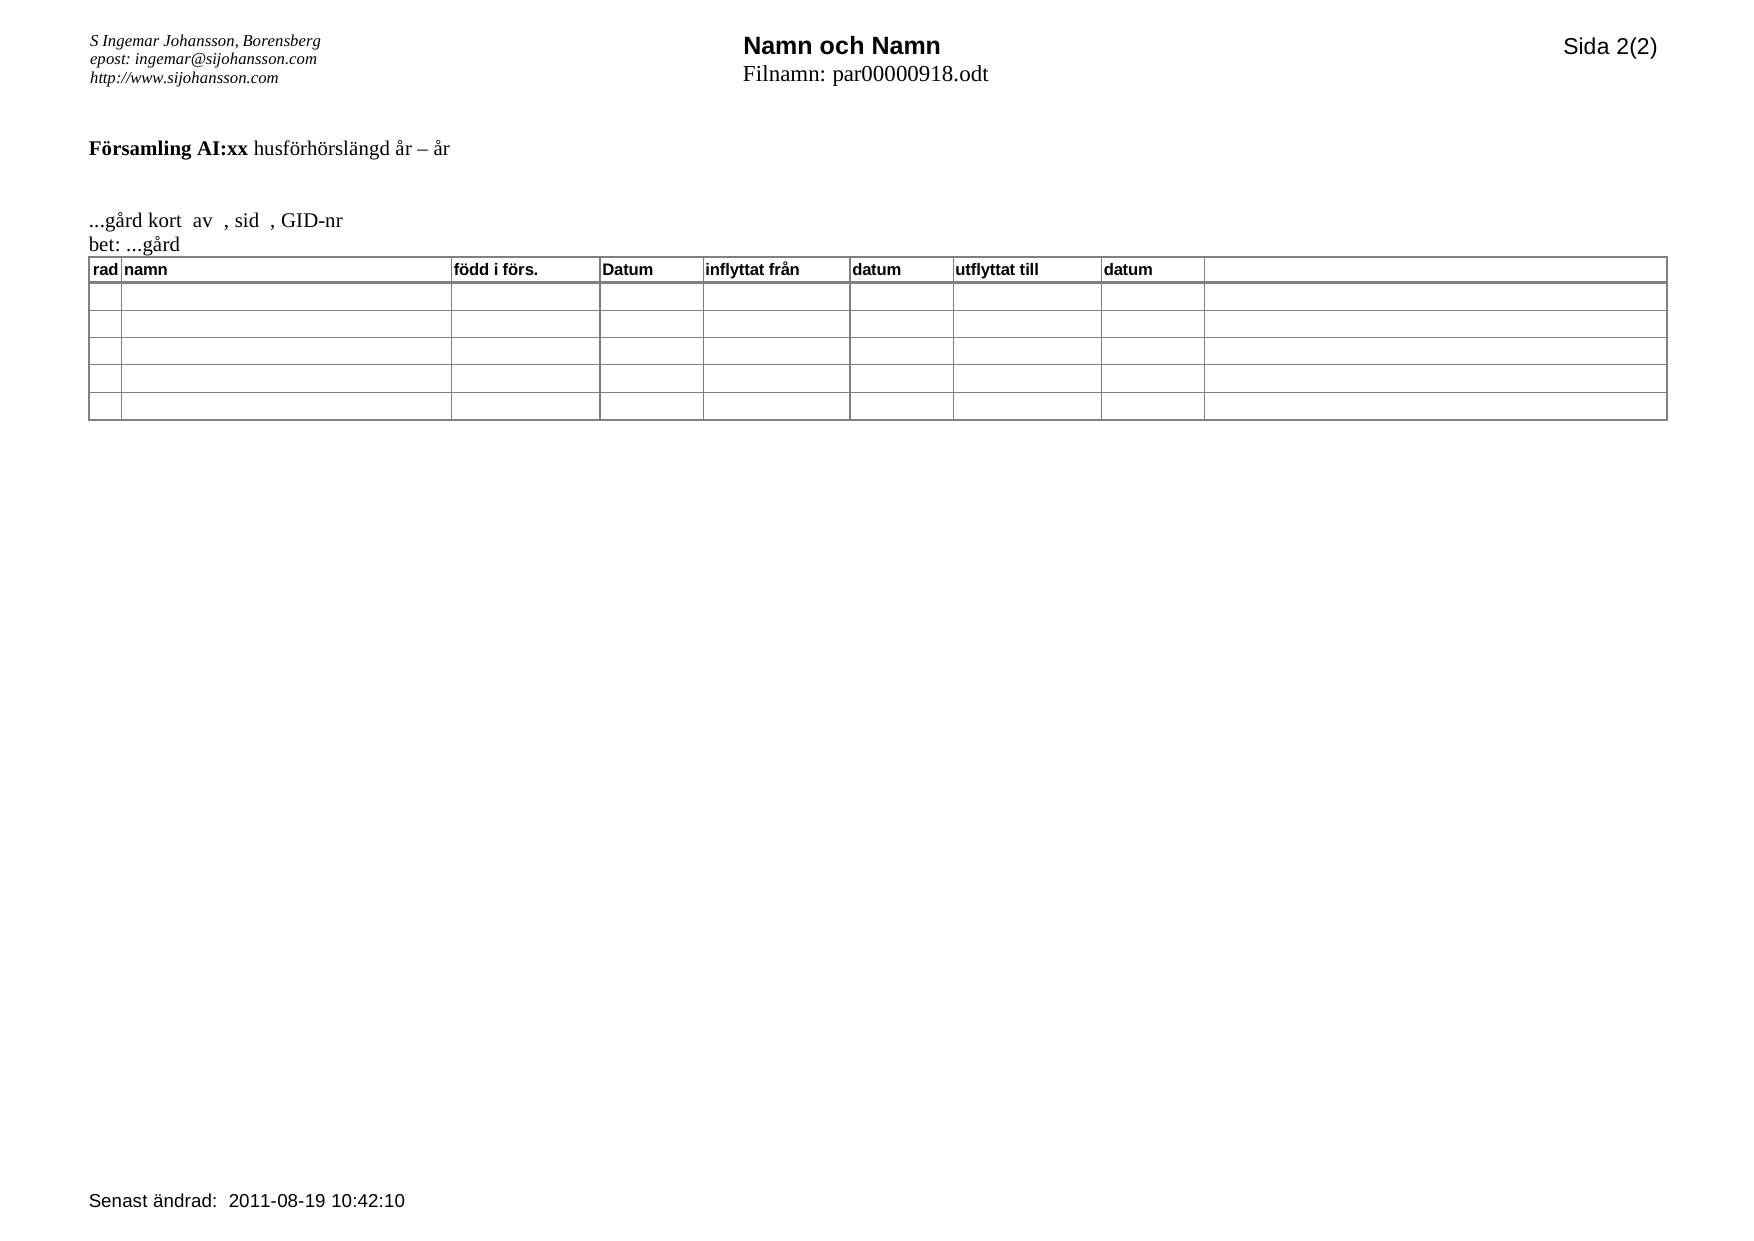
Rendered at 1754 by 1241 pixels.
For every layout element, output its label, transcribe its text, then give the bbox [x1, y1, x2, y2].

table_header inflyttat från [704, 258, 849, 281]
table_cell [1205, 393, 1666, 419]
table_header rad [90, 258, 121, 281]
table_cell [90, 284, 121, 310]
table_header född i förs. [452, 258, 599, 281]
table_cell [954, 393, 1101, 419]
table_cell [954, 284, 1101, 310]
table_cell [122, 365, 451, 392]
table_cell [601, 311, 703, 337]
table_cell [90, 365, 121, 392]
table_cell [704, 365, 849, 392]
table_cell [452, 284, 599, 310]
text bet: ...gård [88, 232, 1665, 256]
table_cell [601, 284, 703, 310]
table_cell [452, 393, 599, 419]
table_cell [90, 393, 121, 419]
table_header utflyttat till [954, 258, 1101, 281]
table_cell [851, 284, 953, 310]
table_header namn [122, 258, 451, 281]
table_cell [1102, 365, 1204, 392]
table_cell [1205, 365, 1666, 392]
table_cell [122, 311, 451, 337]
table_cell [1102, 284, 1204, 310]
table_cell [704, 284, 849, 310]
table_cell [1102, 393, 1204, 419]
table_cell [1205, 338, 1666, 364]
table_cell [851, 311, 953, 337]
table_cell [1102, 311, 1204, 337]
table_cell [90, 311, 121, 337]
table_cell [954, 365, 1101, 392]
table_header datum [1102, 258, 1204, 281]
table_cell [1205, 284, 1666, 310]
table_cell [851, 393, 953, 419]
table_cell [601, 365, 703, 392]
table_cell [90, 338, 121, 364]
table_cell [601, 393, 703, 419]
table_cell [851, 338, 953, 364]
table_header datum [851, 258, 953, 281]
table_cell [954, 338, 1101, 364]
table_cell [452, 338, 599, 364]
table_cell [1205, 311, 1666, 337]
table_cell [851, 365, 953, 392]
table_header [1205, 258, 1666, 281]
table_cell [122, 338, 451, 364]
table_cell [954, 311, 1101, 337]
table_cell [1102, 338, 1204, 364]
table_cell [704, 393, 849, 419]
table_header Datum [601, 258, 703, 281]
table_cell [122, 393, 451, 419]
table_cell [601, 338, 703, 364]
table_cell [122, 284, 451, 310]
table_cell [452, 365, 599, 392]
text ...gård kort av , sid , GID-nr [88, 208, 1665, 232]
table_cell [704, 311, 849, 337]
table_cell [452, 311, 599, 337]
text Församling AI:xx husförhörslängd år – år [88, 136, 1665, 160]
table_cell [704, 338, 849, 364]
